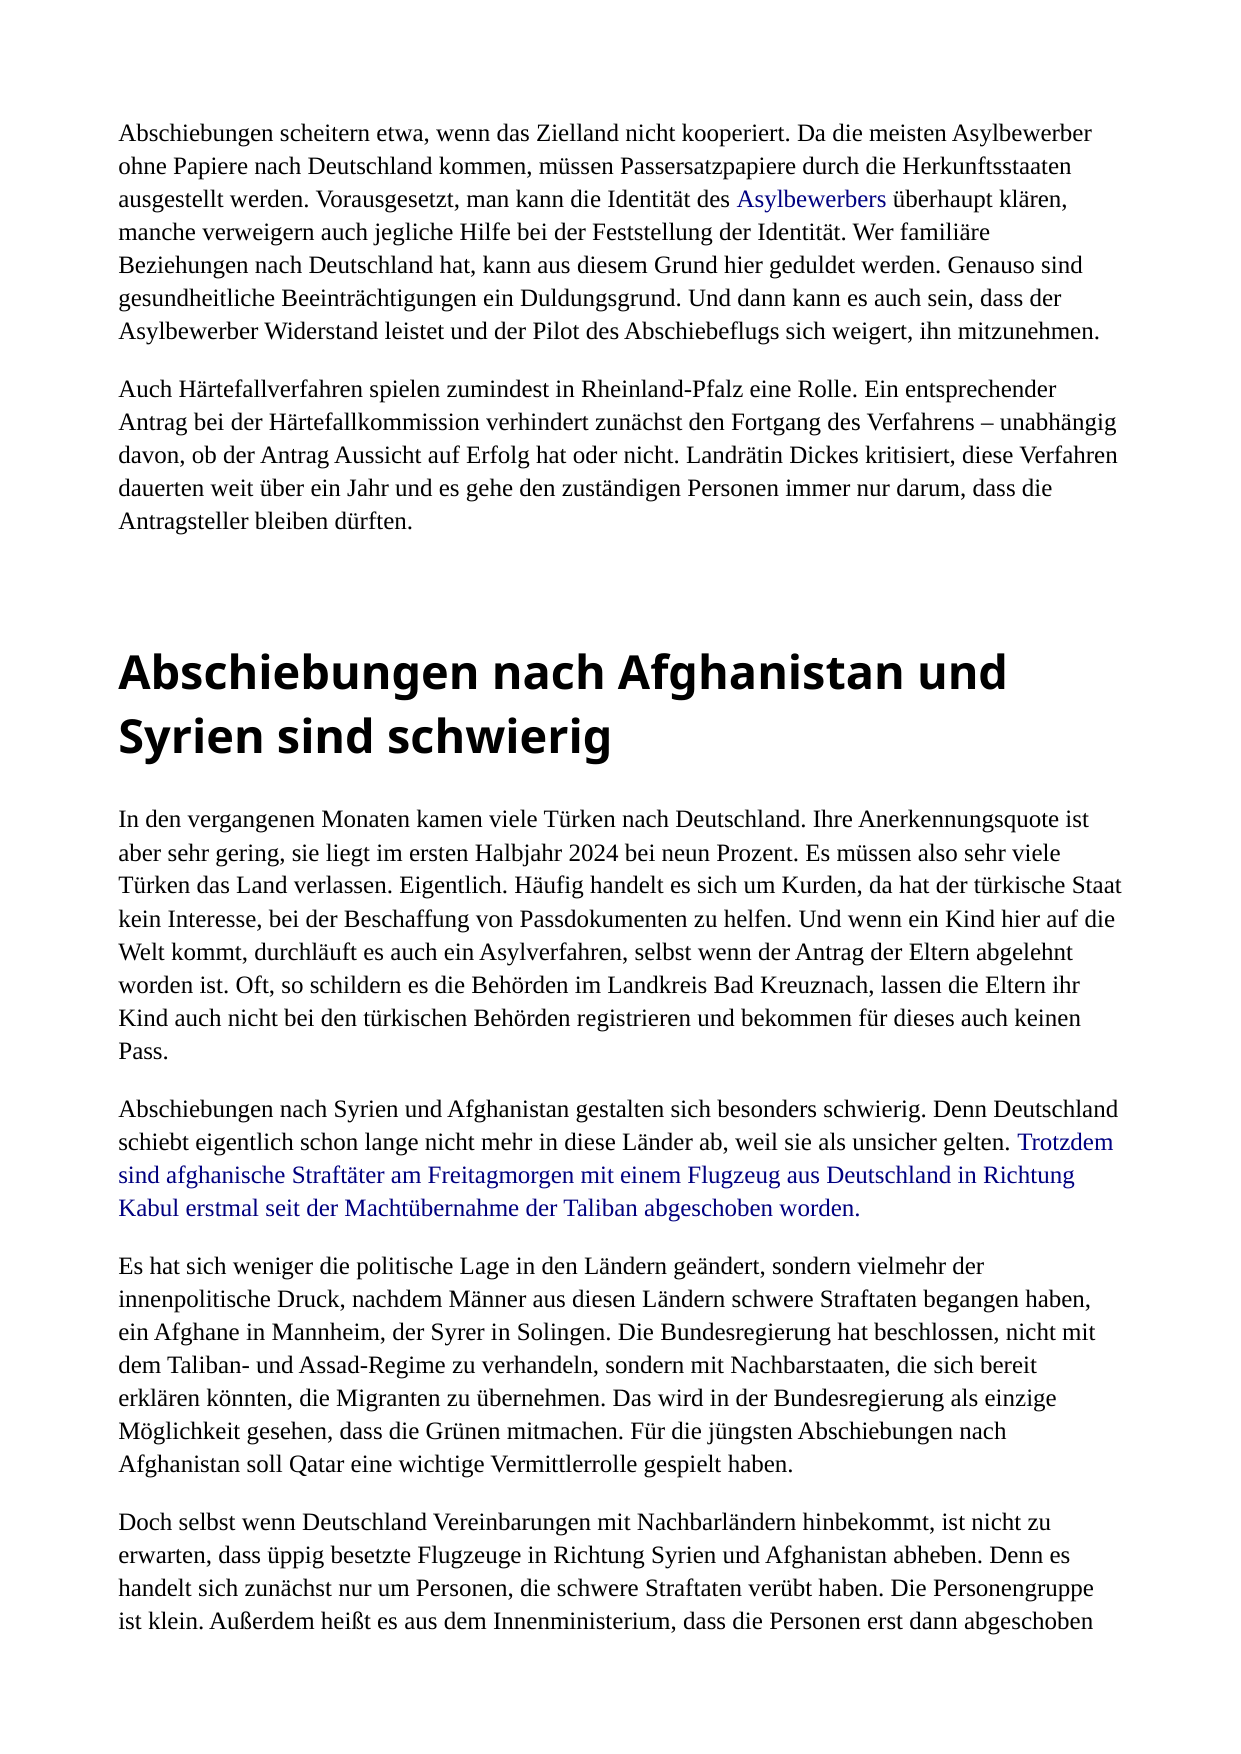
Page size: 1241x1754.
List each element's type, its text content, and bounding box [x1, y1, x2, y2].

text Es hat sich weniger die politische Lage in den Ländern geändert, sondern vielmehr der innenpolitische Druck, nachdem Männer aus diesen Ländern schwere Straftaten begangen haben, ein Afghane in Mannheim, der Syrer in Solingen. Die Bundesregierung hat beschlossen, nicht mit dem Taliban- und Assad-Regime zu verhandeln, sondern mit Nachbarstaaten, die sich bereit erklären könnten, die Mi­granten zu übernehmen. Das wird in der Bundesregierung als einzige Möglichkeit gesehen, dass die Grünen mitmachen. Für die jüngsten Abschiebungen nach Afghanistan soll Qatar eine wichtige Vermittlerrolle gespielt haben. [118, 1251, 1122, 1478]
text Abschiebungen scheitern etwa, wenn das Zielland nicht kooperiert. Da die meisten Asylbewerber ohne Papiere nach Deutschland kommen, müssen Passersatzpapiere durch die Herkunftsstaaten ausgestellt werden. Vorausgesetzt, man kann die Identität des Asylbewerbers überhaupt klären, manche verweigern auch jegliche Hilfe bei der Feststellung der Identität. Wer familiäre Beziehungen nach Deutschland hat, kann aus diesem Grund hier geduldet werden. Genauso sind gesundheitliche Beeinträchtigungen ein Duldungsgrund. Und dann kann es auch sein, dass der Asylbewerber Widerstand leistet und der Pilot des Abschiebeflugs sich weigert, ihn mitzunehmen. [118, 118, 1122, 345]
subtitle Abschiebungen nach Afghanistan und Syrien sind schwierig [118, 639, 1122, 767]
text In den vergangenen Monaten kamen viele Türken nach Deutschland. Ihre Anerkennungsquote ist aber sehr gering, sie liegt im ersten Halbjahr 2024 bei neun Prozent. Es müssen also sehr viele Türken das Land verlassen. Eigentlich. Häufig handelt es sich um Kurden, da hat der türkische Staat kein Interesse, bei der Beschaffung von Passdokumenten zu helfen. Und wenn ein Kind hier auf die Welt kommt, durchläuft es auch ein Asylverfahren, selbst wenn der Antrag der Eltern abgelehnt worden ist. Oft, so schildern es die Behörden im Landkreis Bad Kreuznach, lassen die Eltern ihr Kind auch nicht bei den türkischen Behörden regis­trieren und bekommen für dieses auch keinen Pass. [118, 804, 1122, 1064]
text Auch Härtefallverfahren spielen zumindest in Rheinland-Pfalz eine Rolle. Ein entsprechender Antrag bei der Härtefallkommission verhindert zunächst den Fortgang des Verfahrens – unabhängig davon, ob der Antrag Aussicht auf Erfolg hat oder nicht. Landrätin Dickes kritisiert, diese Verfahren dauerten weit über ein Jahr und es gehe den zuständigen Personen immer nur darum, dass die Antragsteller bleiben dürften. [118, 374, 1122, 535]
text Doch selbst wenn Deutschland Vereinbarungen mit Nachbarländern hinbekommt, ist nicht zu erwarten, dass üppig besetzte Flugzeuge in Richtung Syrien und Afghanistan abheben. Denn es handelt sich zunächst nur um Personen, die schwere Straftaten verübt haben. Die Personengruppe ist klein. Außerdem heißt es aus dem Innenministerium, dass die Personen erst dann abgeschoben [118, 1507, 1122, 1635]
text Abschiebungen nach Syrien und Afghanistan gestalten sich besonders schwierig. Denn Deutschland schiebt eigentlich schon lange nicht mehr in diese Länder ab, weil sie als unsicher gelten. Trotzdem sind afghanische Straftäter am Freitagmorgen mit einem Flugzeug aus Deutschland in Richtung Kabul erstmal seit der Machtübernahme der Taliban abgeschoben worden. [118, 1094, 1122, 1222]
